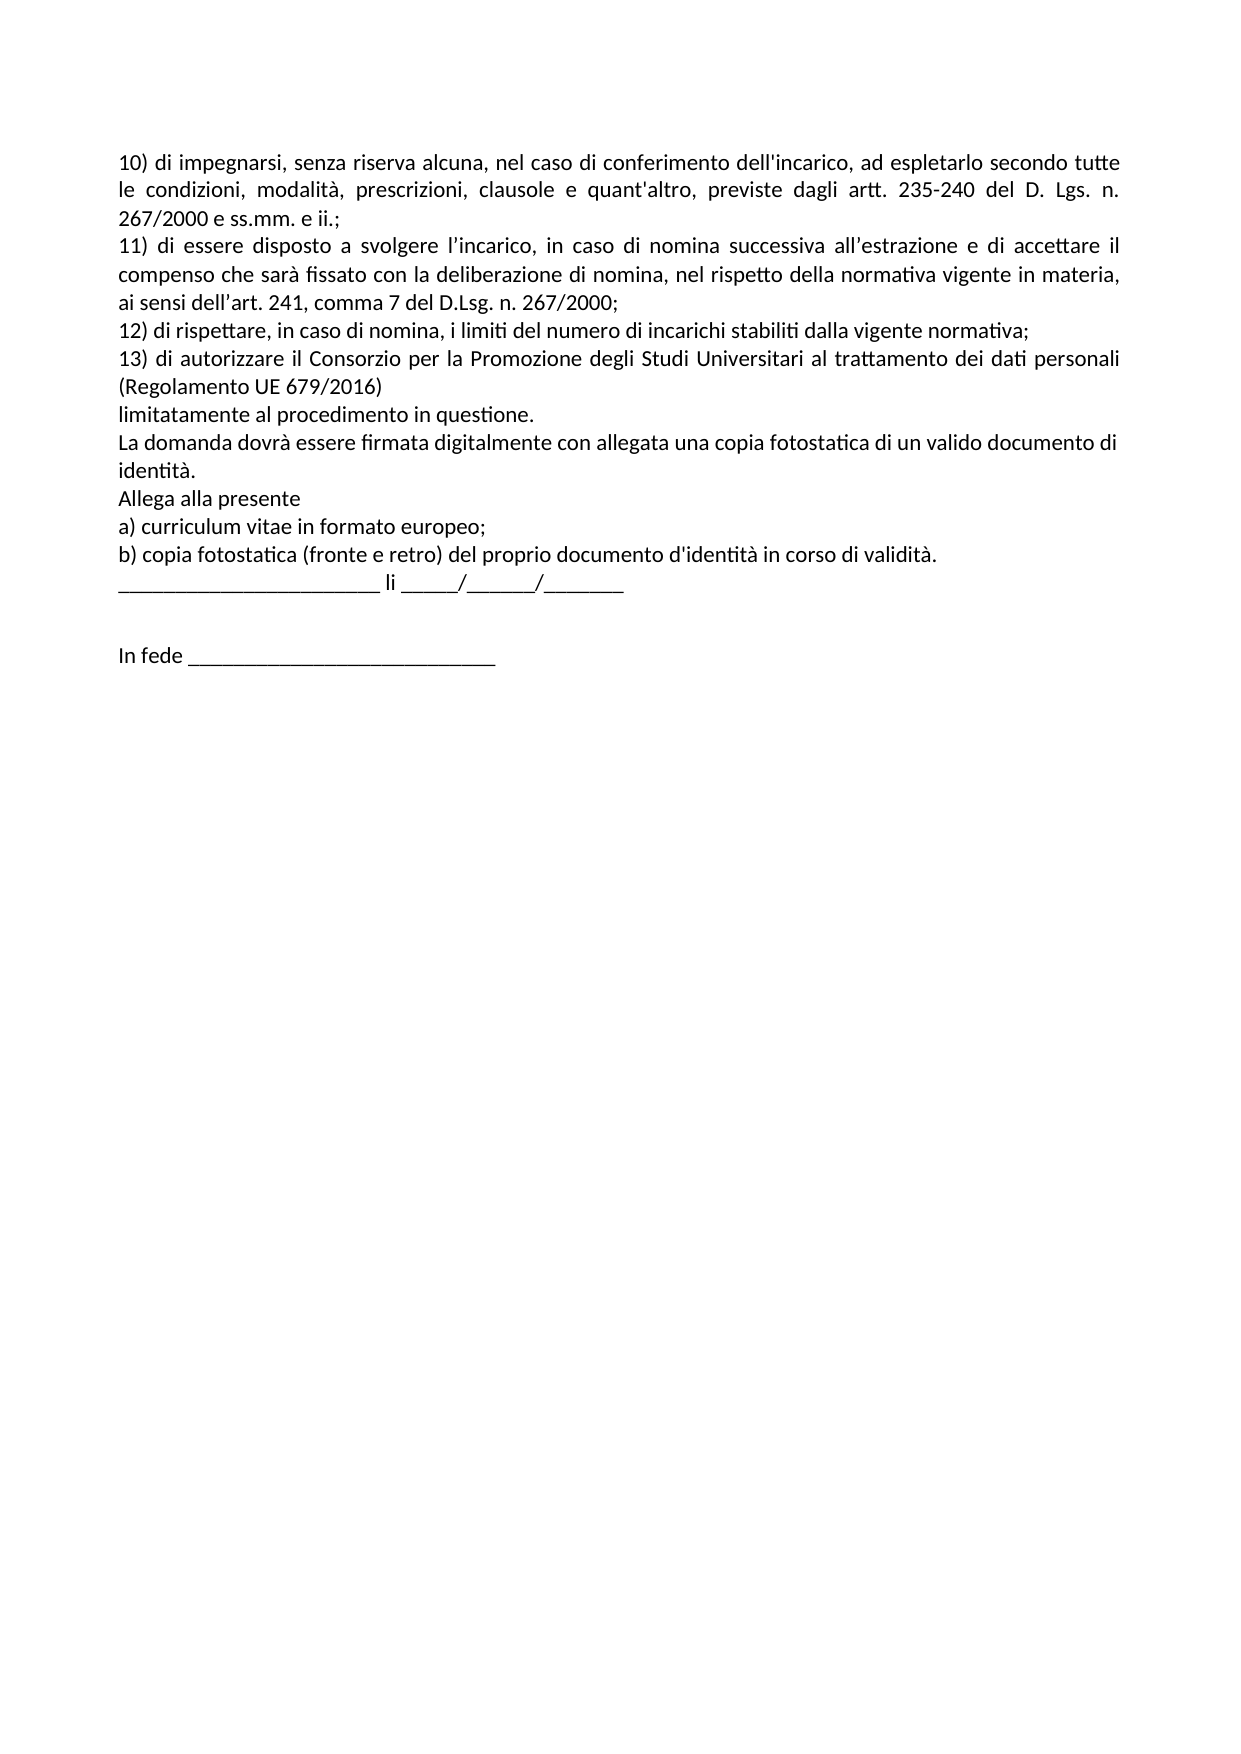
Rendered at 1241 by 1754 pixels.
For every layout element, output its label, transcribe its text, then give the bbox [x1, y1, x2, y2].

text La domanda dovrà essere firmata digitalmente con allegata una copia fotostatica di un valido documento di [118, 428, 1122, 456]
text 10) di impegnarsi, senza riserva alcuna, nel caso di conferimento dell'incarico, ad espletarlo secondo tutte le condizioni, modalità, prescrizioni, clausole e quant'altro, previste dagli artt. 235-240 del D. Lgs. n. 267/2000 e ss.mm. e ii.; [118, 148, 1122, 232]
text 13) di autorizzare il Consorzio per la Promozione degli Studi Universitari al trattamento dei dati personali (Regolamento UE 679/2016) [118, 344, 1122, 400]
text a) curriculum vitae in formato europeo; [118, 512, 1122, 540]
text b) copia fotostatica (fronte e retro) del proprio documento d'identità in corso di validità. [118, 540, 1122, 568]
text limitatamente al procedimento in questione. [118, 400, 1122, 428]
text identità. [118, 456, 1122, 484]
text _______________________ li _____/______/_______ [118, 568, 1122, 596]
text 12) di rispettare, in caso di nomina, i limiti del numero di incarichi stabiliti dalla vigente normativa; [118, 316, 1122, 344]
text 11) di essere disposto a svolgere l’incarico, in caso di nomina successiva all’estrazione e di accettare il compenso che sarà fissato con la deliberazione di nomina, nel rispetto della normativa vigente in materia, ai sensi dell’art. 241, comma 7 del D.Lsg. n. 267/2000; [118, 232, 1122, 316]
text Allega alla presente [118, 484, 1122, 512]
text In fede ___________________________ [118, 641, 1122, 669]
